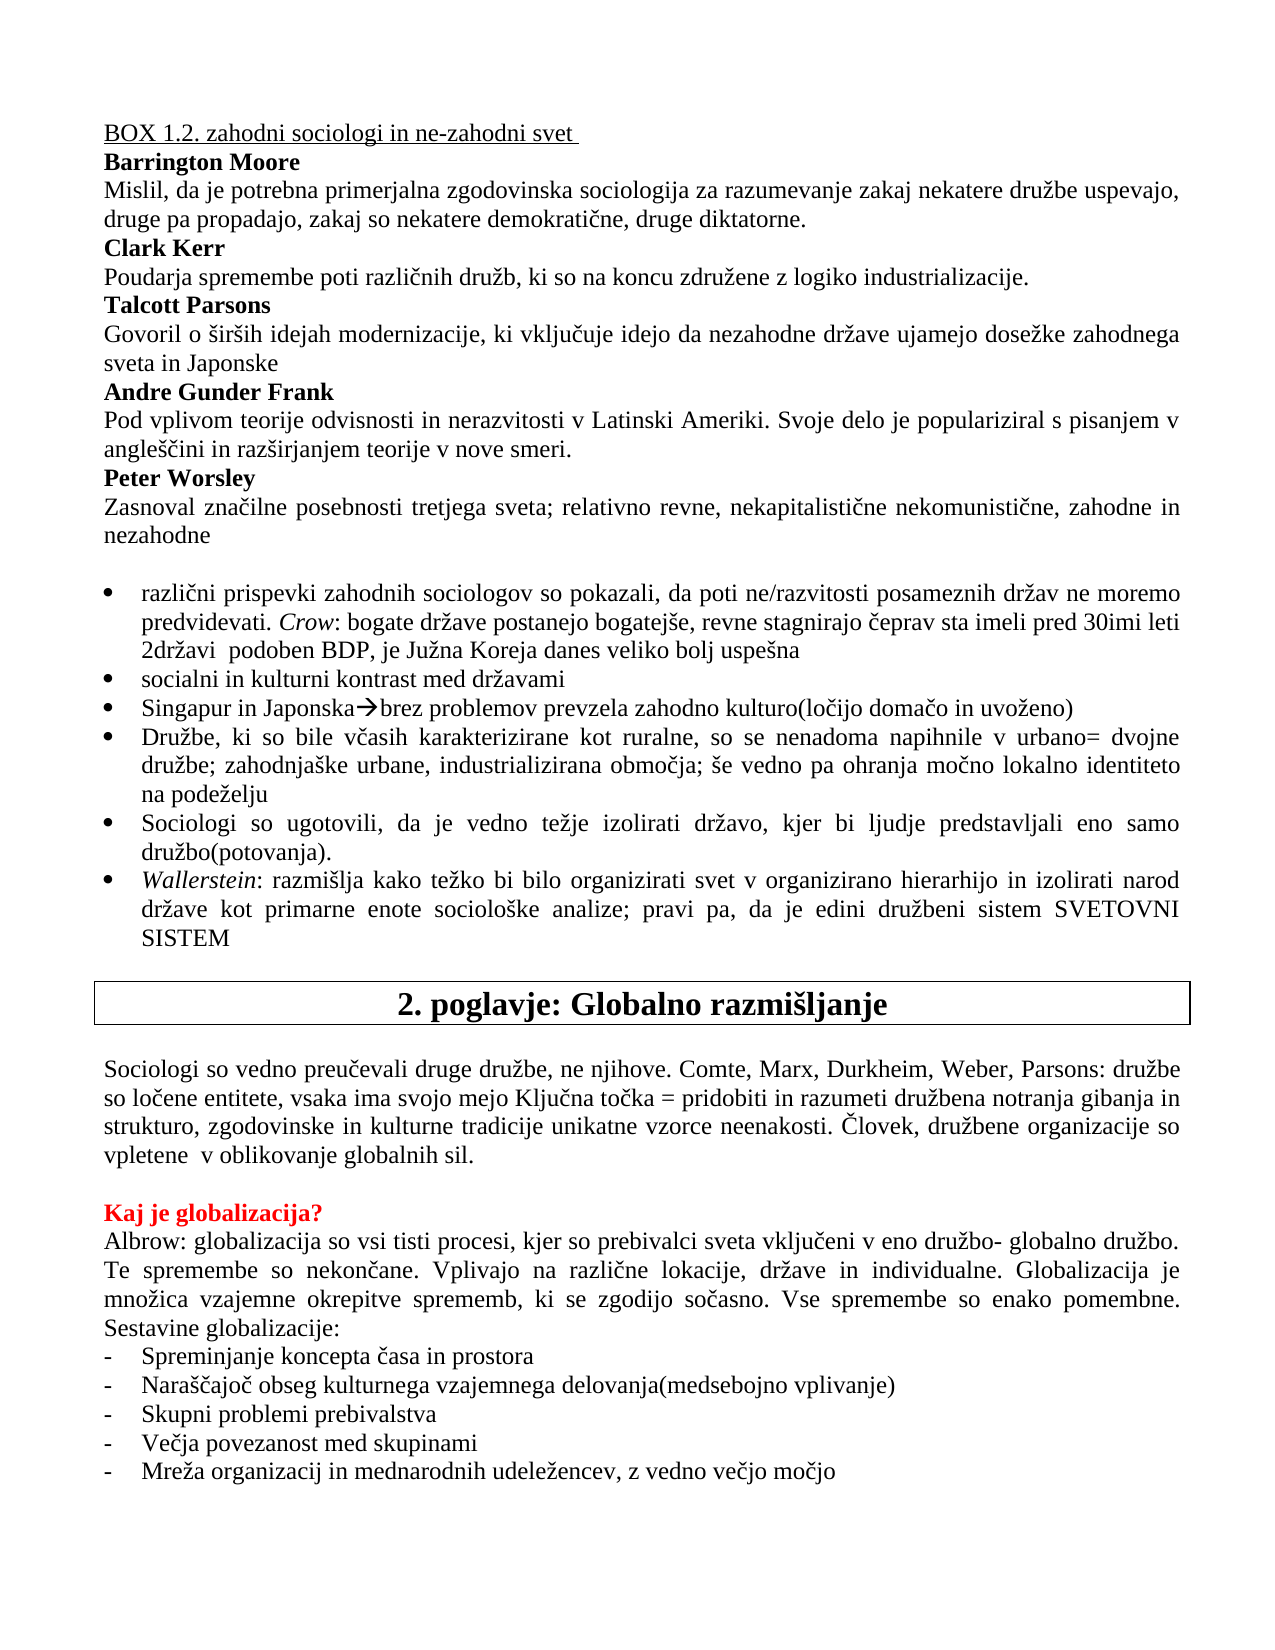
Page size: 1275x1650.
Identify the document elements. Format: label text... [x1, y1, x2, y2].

text Zasnoval značilne posebnosti tretjega sveta; relativno revne, nekapitalistične nekomunistične, zahodne in nezahodne [103, 492, 1181, 549]
text Talcott Parsons [103, 291, 1181, 319]
text Andre Gunder Frank [103, 377, 1181, 406]
list Mreža organizacij in mednarodnih udeležencev, z vedno večjo močjo [103, 1456, 1181, 1485]
text Kaj je globalizacija? [103, 1198, 1181, 1226]
list Singapur in Japonskabrez problemov prevzela zahodno kulturo(ločijo domačo in uvoženo) [103, 693, 1181, 722]
list Naraščajoč obseg kulturnega vzajemnega delovanja(medsebojno vplivanje) [103, 1370, 1181, 1399]
list socialni in kulturni kontrast med državami [103, 664, 1181, 693]
list Wallerstein: razmišlja kako težko bi bilo organizirati svet v organizirano hierarhijo in izolirati narod države kot primarne enote sociološke analize; pravi pa, da je edini družbeni sistem SVETOVNI SISTEM [103, 866, 1181, 952]
text Albrow: globalizacija so vsi tisti procesi, kjer so prebivalci sveta vključeni v eno družbo- globalno družbo. Te spremembe so nekončane. Vplivajo na različne lokacije, države in individualne. Globalizacija je množica vzajemne okrepitve sprememb, ki se zgodijo sočasno. Vse spremembe so enako pomembne. Sestavine globalizacije: [103, 1226, 1181, 1341]
list Družbe, ki so bile včasih karakterizirane kot ruralne, so se nenadoma napihnile v urbano= dvojne družbe; zahodnjaške urbane, industrializirana območja; še vedno pa ohranja močno lokalno identiteto na podeželju [103, 722, 1181, 808]
text Govoril o širših idejah modernizacije, ki vključuje idejo da nezahodne države ujamejo dosežke zahodnega sveta in Japonske [103, 319, 1181, 377]
text Barrington Moore [103, 147, 1181, 176]
text 2. poglavje: Globalno razmišljanje [95, 982, 1189, 1024]
text Sociologi so vedno preučevali druge družbe, ne njihove. Comte, Marx, Durkheim, Weber, Parsons: družbe so ločene entitete, vsaka ima svojo mejo Ključna točka = pridobiti in razumeti družbena notranja gibanja in strukturo, zgodovinske in kulturne tradicije unikatne vzorce neenakosti. Človek, družbene organizacije so vpletene v oblikovanje globalnih sil. [103, 1054, 1181, 1169]
text Peter Worsley [103, 463, 1181, 492]
text Pod vplivom teorije odvisnosti in nerazvitosti v Latinski Ameriki. Svoje delo je populariziral s pisanjem v angleščini in razširjanjem teorije v nove smeri. [103, 406, 1181, 463]
text Clark Kerr [103, 233, 1181, 262]
list Skupni problemi prebivalstva [103, 1399, 1181, 1428]
text Poudarja spremembe poti različnih družb, ki so na koncu združene z logiko industrializacije. [103, 262, 1181, 291]
text BOX 1.2. zahodni sociologi in ne-zahodni svet [103, 118, 1181, 147]
list Spreminjanje koncepta časa in prostora [103, 1341, 1181, 1370]
text Mislil, da je potrebna primerjalna zgodovinska sociologija za razumevanje zakaj nekatere družbe uspevajo, druge pa propadajo, zakaj so nekatere demokratične, druge diktatorne. [103, 176, 1181, 233]
list Sociologi so ugotovili, da je vedno težje izolirati državo, kjer bi ljudje predstavljali eno samo družbo(potovanja). [103, 808, 1181, 866]
list različni prispevki zahodnih sociologov so pokazali, da poti ne/razvitosti posameznih držav ne moremo predvidevati. Crow: bogate države postanejo bogatejše, revne stagnirajo čeprav sta imeli pred 30imi leti 2državi podoben BDP, je Južna Koreja danes veliko bolj uspešna [103, 578, 1181, 664]
list Večja povezanost med skupinami [103, 1428, 1181, 1456]
